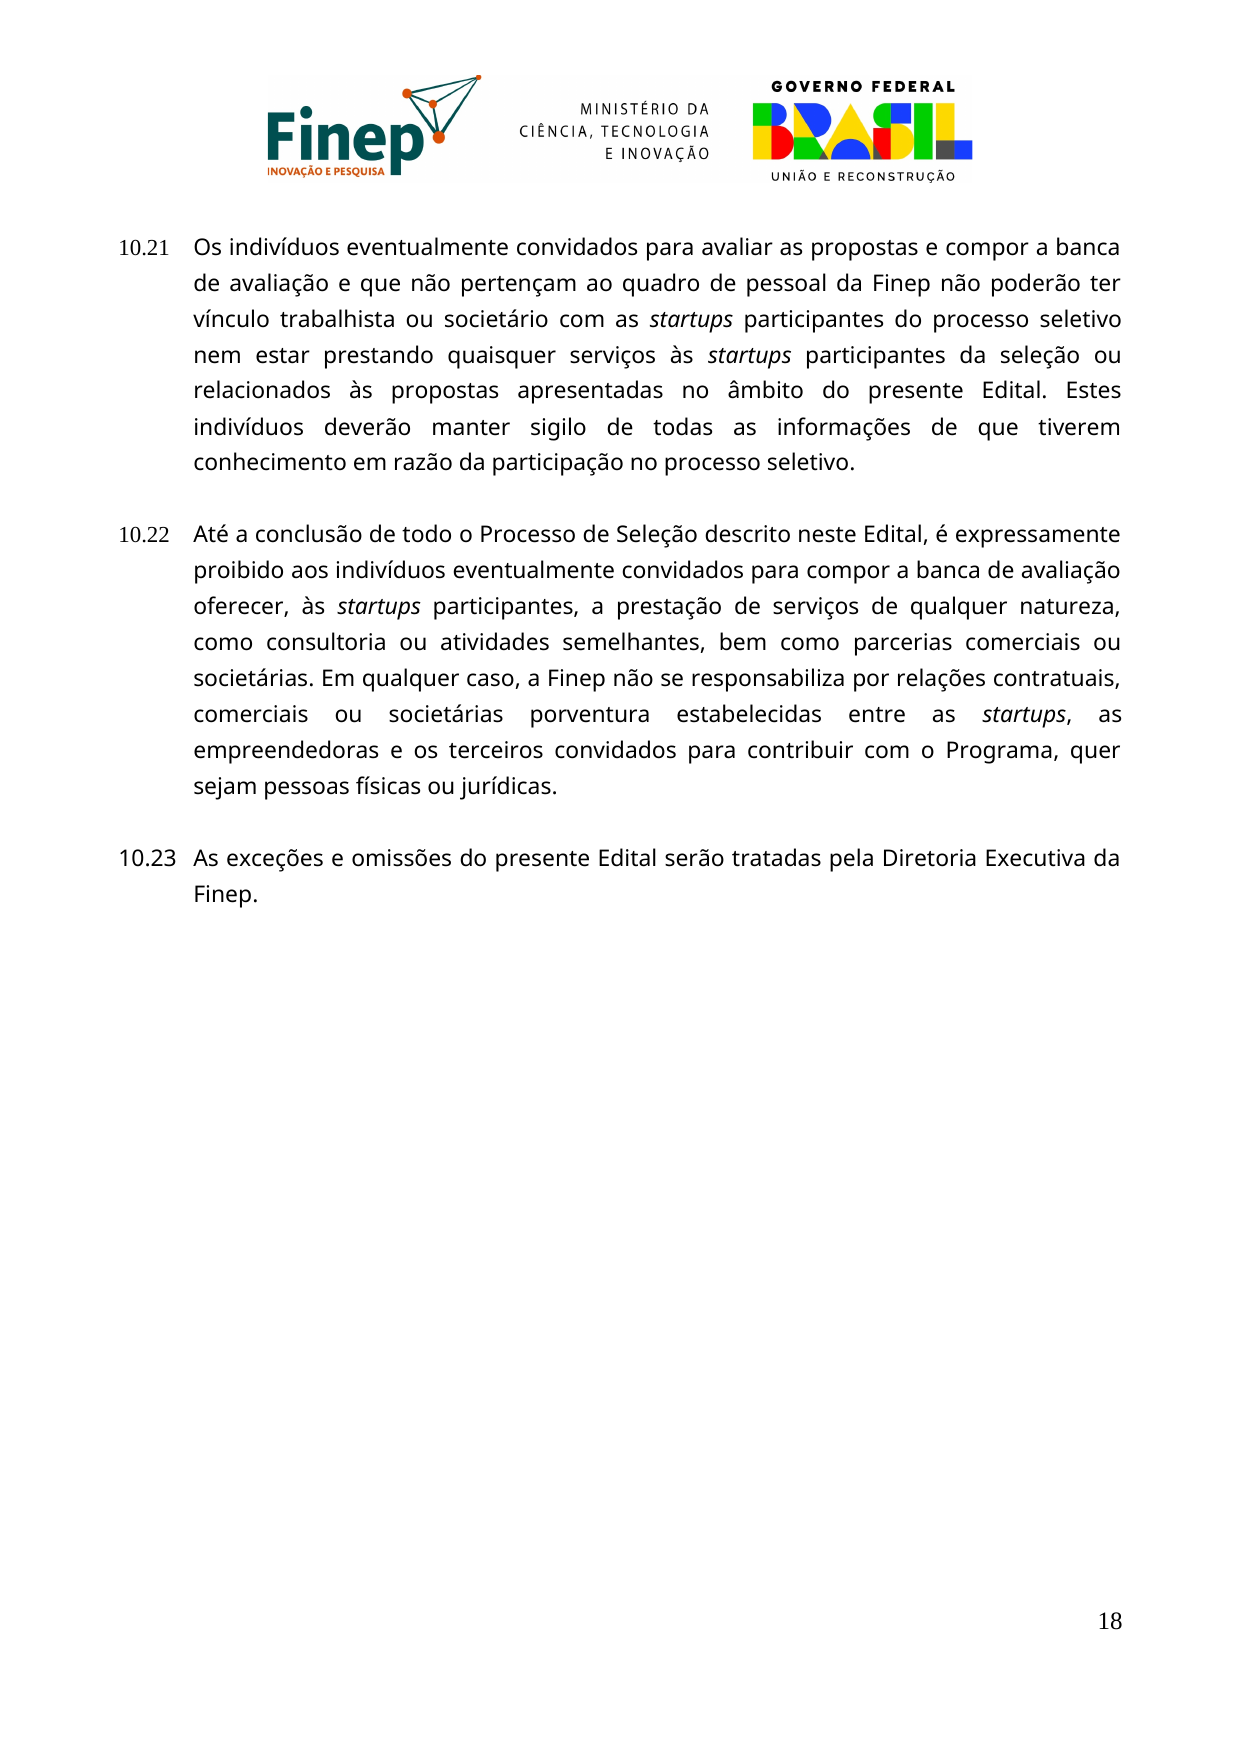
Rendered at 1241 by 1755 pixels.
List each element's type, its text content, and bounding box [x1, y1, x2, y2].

list As exceções e omissões do presente Edital serão tratadas pela Diretoria Executiva da Finep. [118, 842, 1122, 909]
list Os indivíduos eventualmente convidados para avaliar as propostas e compor a banca de avaliação e que não pertençam ao quadro de pessoal da Finep não poderão ter vínculo trabalhista ou societário com as startups participantes do processo seletivo nem estar prestando quaisquer serviços às startups participantes da seleção ou relacionados às propostas apresentadas no âmbito do presente Edital. Estes indivíduos deverão manter sigilo de todas as informações de que tiverem conhecimento em razão da participação no processo seletivo. [118, 231, 1122, 478]
list Até a conclusão de todo o Processo de Seleção descrito neste Edital, é expressamente proibido aos indivíduos eventualmente convidados para compor a banca de avaliação oferecer, às startups participantes, a prestação de serviços de qualquer natureza, como consultoria ou atividades semelhantes, bem como parcerias comerciais ou societárias. Em qualquer caso, a Finep não se responsabiliza por relações contratuais, comerciais ou societárias porventura estabelecidas entre as startups, as empreendedoras e os terceiros convidados para contribuir com o Programa, quer sejam pessoas físicas ou jurídicas. [118, 518, 1122, 801]
